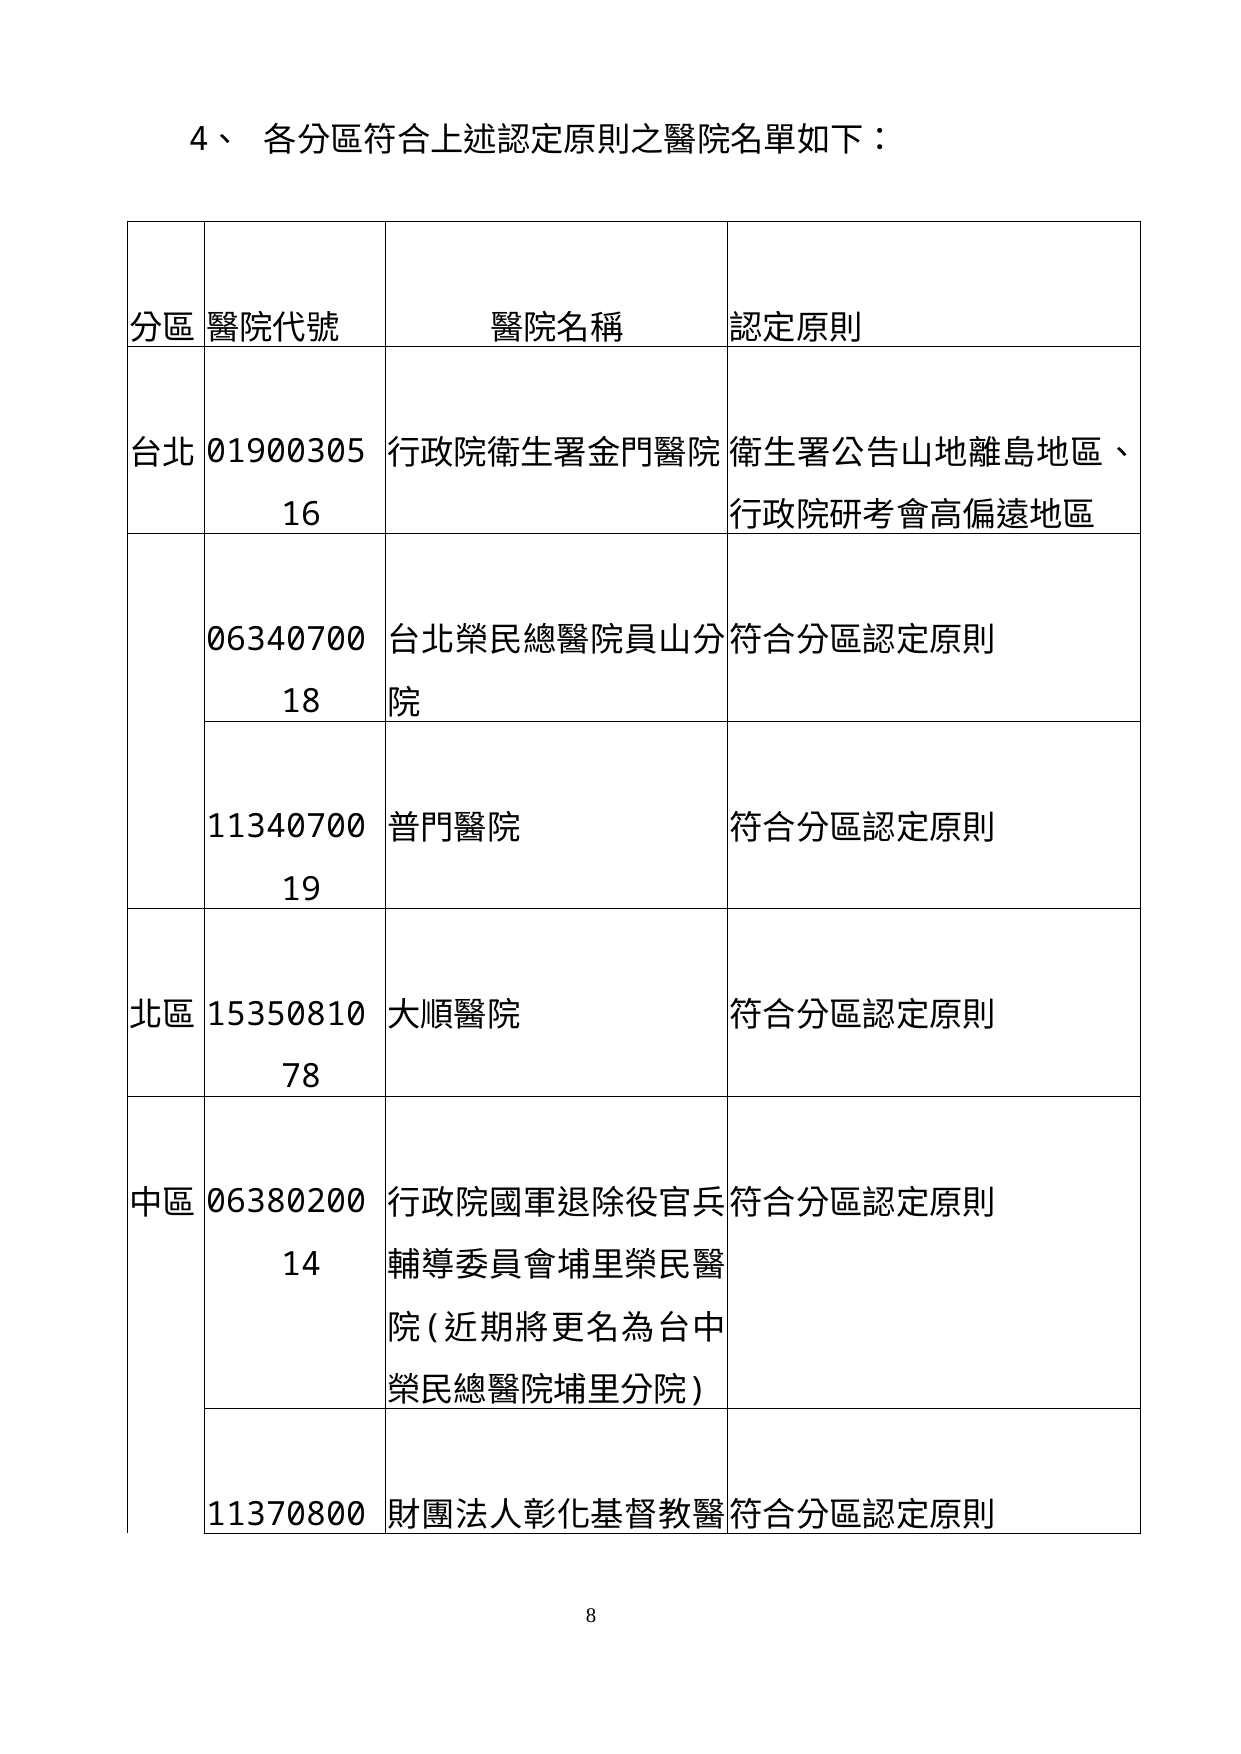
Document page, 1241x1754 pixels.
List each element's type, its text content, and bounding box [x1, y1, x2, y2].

table_cell 符合分區認定原則 [728, 909, 1140, 1096]
table_cell [128, 721, 204, 908]
table_cell 衛生署公告山地離島地區、行政院研考會高偏遠地區 [728, 347, 1140, 533]
table_cell 0190030516 [205, 347, 385, 533]
table_cell 中區 [128, 1097, 204, 1408]
table_cell 行政院衛生署金門醫院 [386, 347, 727, 533]
table_cell 1535081078 [205, 909, 385, 1096]
table_cell 1134070019 [205, 722, 385, 908]
table_cell 財團法人彰化基督教醫院二林分院 [386, 1409, 727, 1533]
table_cell 普門醫院 [386, 722, 727, 908]
table_cell 行政院國軍退除役官兵輔導委員會埔里榮民醫院(近期將更名為台中榮民總醫院埔里分院) [386, 1097, 727, 1408]
table_cell 0638020014 [205, 1097, 385, 1408]
table_cell 符合分區認定原則 [728, 534, 1140, 721]
table_cell 11370800 [205, 1409, 385, 1533]
table_header 醫院代號 [205, 222, 385, 346]
table_header 認定原則 [728, 222, 1140, 346]
table_cell 北區 [128, 909, 204, 1096]
table_header 分區 [128, 222, 204, 346]
table_cell 台北 [128, 347, 204, 533]
table_cell 符合分區認定原則 [728, 1409, 1140, 1533]
table_cell 符合分區認定原則 [728, 722, 1140, 908]
table_cell 符合分區認定原則 [728, 1097, 1140, 1408]
table_cell [128, 534, 204, 721]
table_cell 台北榮民總醫院員山分院 [386, 534, 727, 721]
table_cell 0634070018 [205, 534, 385, 721]
table_cell [128, 1408, 204, 1533]
table_cell 大順醫院 [386, 909, 727, 1096]
list 各分區符合上述認定原則之醫院名單如下： [189, 96, 1093, 158]
table_header 醫院名稱 [386, 222, 727, 346]
